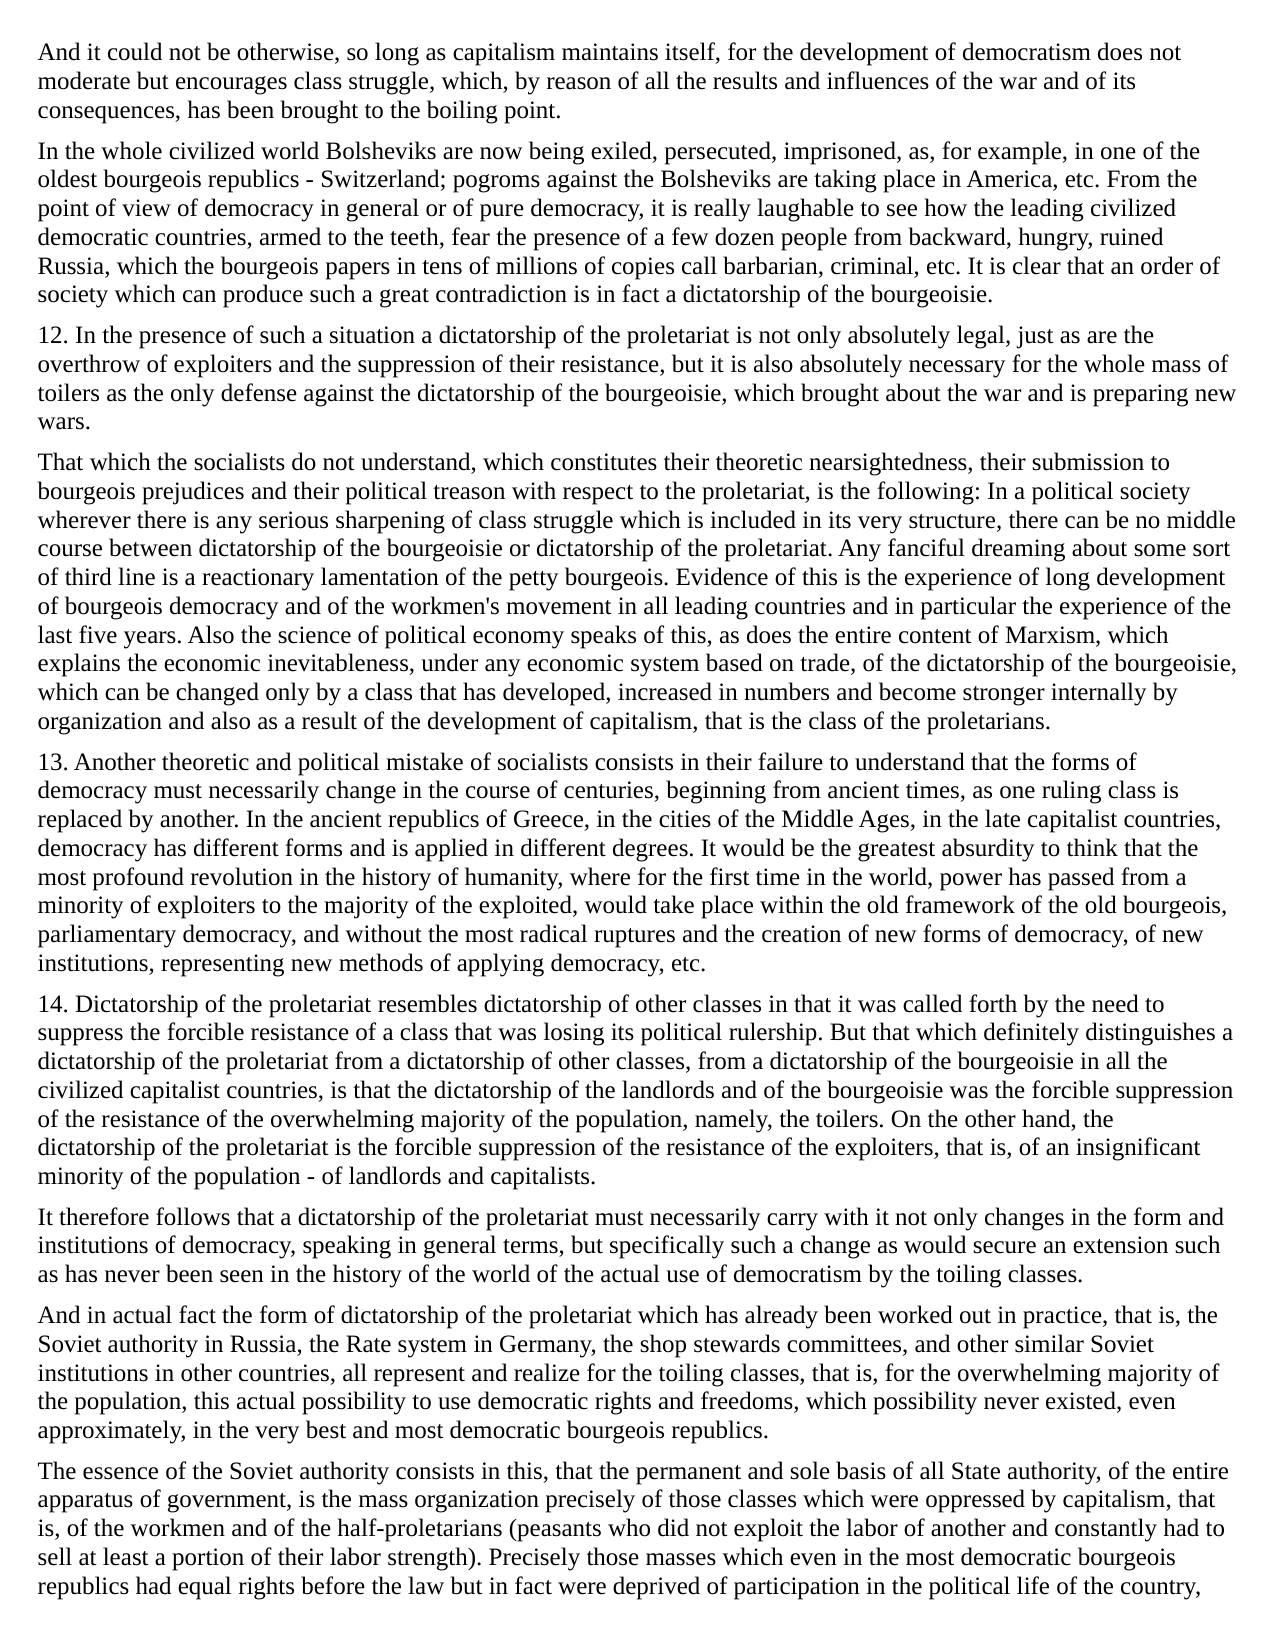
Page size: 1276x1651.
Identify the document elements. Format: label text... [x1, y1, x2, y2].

text In the whole civilized world Bolsheviks are now being exiled, persecuted, imprisoned, as, for example, in one of the oldest bourgeois republics - Switzerland; pogroms against the Bolsheviks are taking place in America, etc. From the point of view of democracy in general or of pure democracy, it is really laughable to see how the leading civilized democratic countries, armed to the teeth, fear the presence of a few dozen people from backward, hungry, ruined Russia, which the bourgeois papers in tens of millions of copies call barbarian, criminal, etc. It is clear that an order of society which can produce such a great contradiction is in fact a dictatorship of the bourgeoisie. [37, 136, 1238, 308]
text And it could not be otherwise, so long as capitalism maintains itself, for the development of democratism does not moderate but encourages class struggle, which, by reason of all the results and influences of the war and of its consequences, has been brought to the boiling point. [37, 37, 1238, 124]
text And in actual fact the form of dictatorship of the proletariat which has already been worked out in practice, that is, the Soviet authority in Russia, the Rate system in Germany, the shop stewards committees, and other similar Soviet institutions in other countries, all represent and realize for the toiling classes, that is, for the overwhelming majority of the population, this actual possibility to use democratic rights and freedoms, which possibility never existed, even approximately, in the very best and most democratic bourgeois republics. [37, 1300, 1238, 1444]
text 13. Another theoretic and political mistake of socialists consists in their failure to understand that the forms of democracy must necessarily change in the course of centuries, beginning from ancient times, as one ruling class is replaced by another. In the ancient republics of Greece, in the cities of the Middle Ages, in the late capitalist countries, democracy has different forms and is applied in different degrees. It would be the greatest absurdity to think that the most profound revolution in the history of humanity, where for the first time in the world, power has passed from a minority of exploiters to the majority of the exploited, would take place within the old framework of the old bourgeois, parliamentary democracy, and without the most radical ruptures and the creation of new forms of democracy, of new institutions, representing new methods of applying democracy, etc. [37, 747, 1238, 977]
text The essence of the Soviet authority consists in this, that the permanent and sole basis of all State authority, of the entire apparatus of government, is the mass organization precisely of those classes which were oppressed by capitalism, that is, of the workmen and of the half-proletarians (peasants who did not exploit the labor of another and constantly had to sell at least a portion of their labor strength). Precisely those masses which even in the most democratic bourgeois republics had equal rights before the law but in fact were deprived of participation in the political life of the country, [37, 1456, 1238, 1599]
text 12. In the presence of such a situation a dictatorship of the proletariat is not only absolutely legal, just as are the overthrow of exploiters and the suppression of their resistance, but it is also absolutely necessary for the whole mass of toilers as the only defense against the dictatorship of the bourgeoisie, which brought about the war and is preparing new wars. [37, 320, 1238, 435]
text That which the socialists do not understand, which constitutes their theoretic nearsightedness, their submission to bourgeois prejudices and their political treason with respect to the proletariat, is the following: In a political society wherever there is any serious sharpening of class struggle which is included in its very structure, there can be no middle course between dictatorship of the bourgeoisie or dictatorship of the proletariat. Any fanciful dreaming about some sort of third line is a reactionary lamentation of the petty bourgeois. Evidence of this is the experience of long development of bourgeois democracy and of the workmen's movement in all leading countries and in particular the experience of the last five years. Also the science of political economy speaks of this, as does the entire content of Marxism, which explains the economic inevitableness, under any economic system based on trade, of the dictatorship of the bourgeoisie, which can be changed only by a class that has developed, increased in numbers and become stronger internally by organization and also as a result of the development of capitalism, that is the class of the proletarians. [37, 447, 1238, 735]
text It therefore follows that a dictatorship of the proletariat must necessarily carry with it not only changes in the form and institutions of democracy, speaking in general terms, but specifically such a change as would secure an extension such as has never been seen in the history of the world of the actual use of democratism by the toiling classes. [37, 1202, 1238, 1288]
text 14. Dictatorship of the proletariat resembles dictatorship of other classes in that it was called forth by the need to suppress the forcible resistance of a class that was losing its political rulership. But that which definitely distinguishes a dictatorship of the proletariat from a dictatorship of other classes, from a dictatorship of the bourgeoisie in all the civilized capitalist countries, is that the dictatorship of the landlords and of the bourgeoisie was the forcible suppression of the resistance of the overwhelming majority of the population, namely, the toilers. On the other hand, the dictatorship of the proletariat is the forcible suppression of the resistance of the exploiters, that is, of an insignificant minority of the population - of landlords and capitalists. [37, 989, 1238, 1190]
